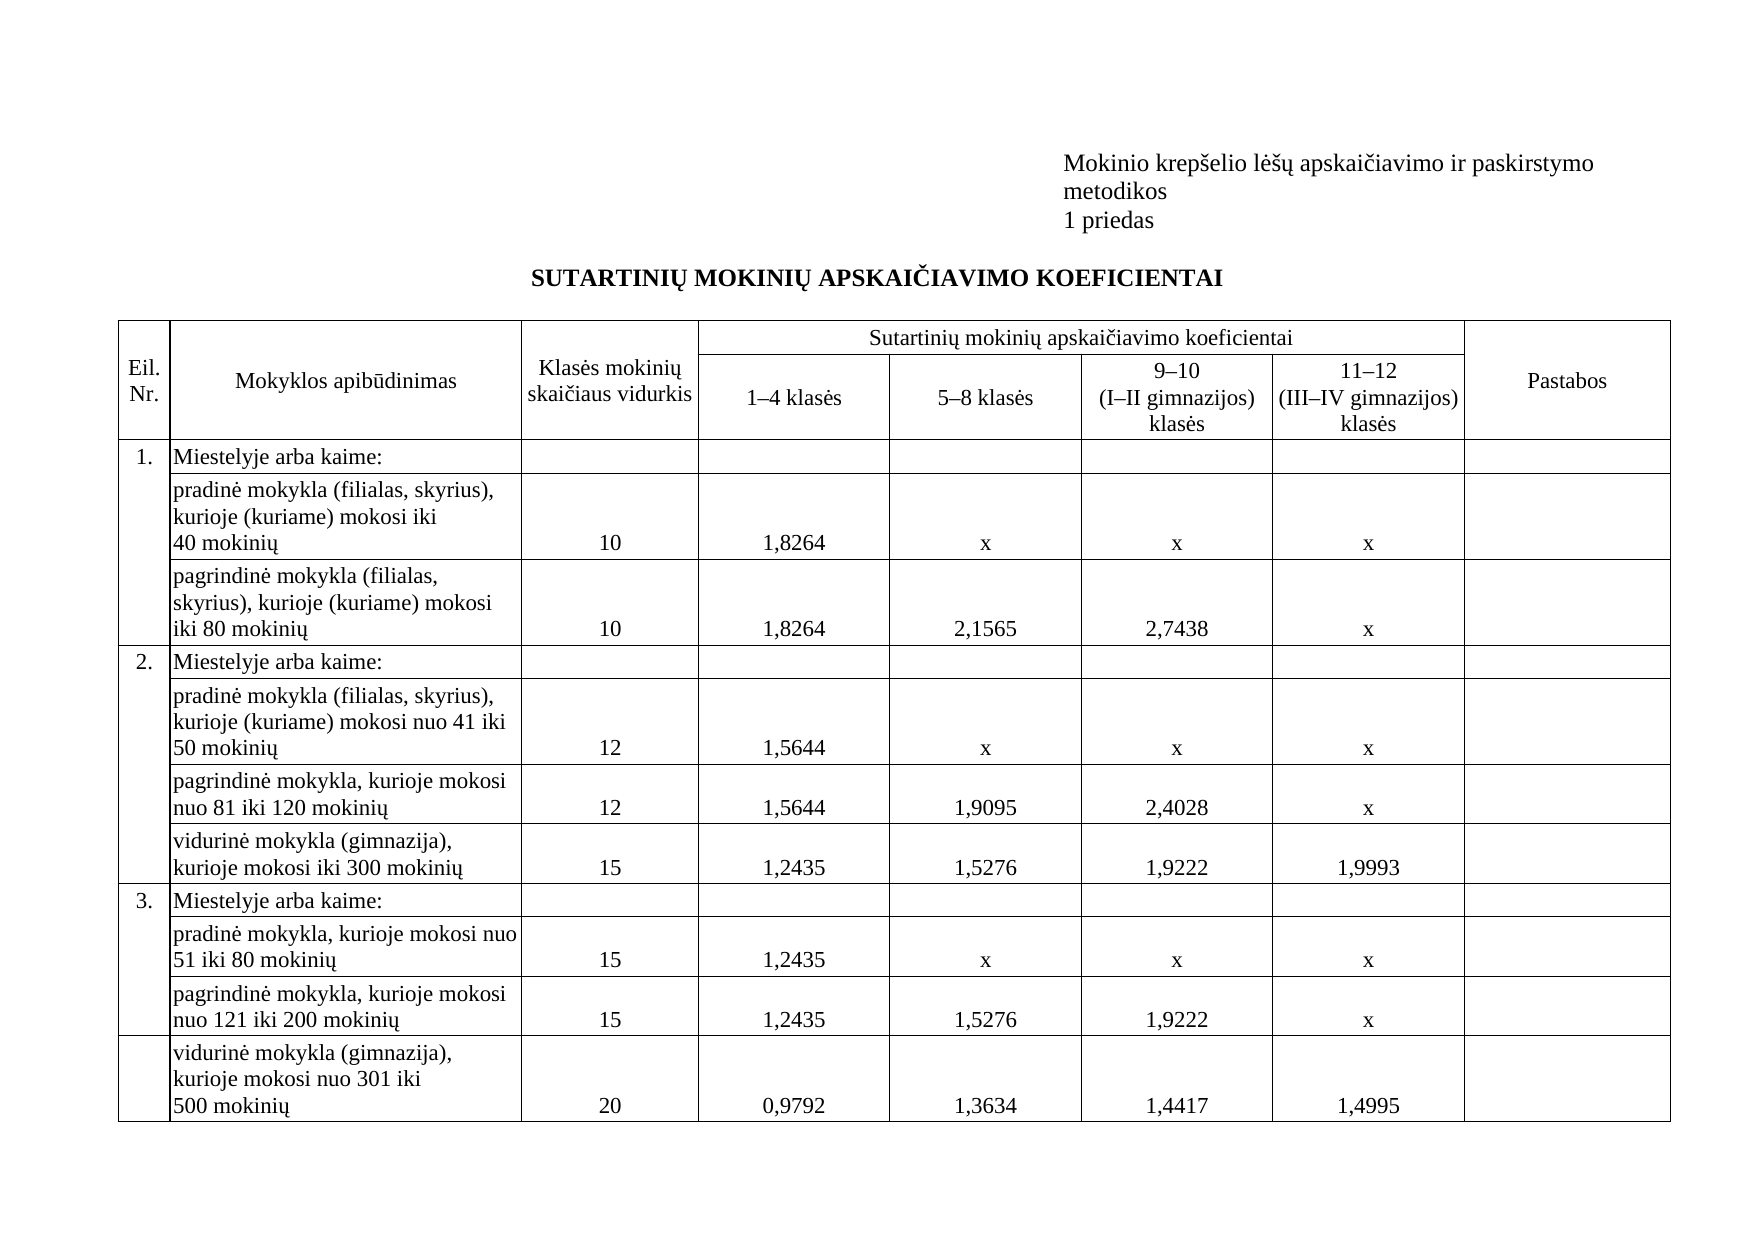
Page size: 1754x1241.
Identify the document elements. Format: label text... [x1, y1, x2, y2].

table_cell 15 [522, 917, 698, 976]
table_header Mokyklos apibūdinimas [171, 321, 521, 439]
table_cell 1,9222 [1082, 977, 1272, 1035]
table_header [1671, 320, 1676, 353]
table_cell 3. [119, 884, 169, 916]
table_cell x [890, 917, 1081, 976]
table_cell [890, 646, 1081, 678]
table_cell [1671, 823, 1676, 883]
table_cell x [1273, 474, 1464, 558]
table_cell [1082, 440, 1272, 473]
table_cell 12 [522, 765, 698, 823]
table_cell 1,9222 [1082, 824, 1272, 883]
text SUTARTINIŲ MOKINIŲ APSKAIČIAVIMO KOEFICIENTAI [118, 263, 1636, 291]
table_cell 10 [522, 474, 698, 558]
table_cell [1465, 474, 1670, 558]
table_cell 2,7438 [1082, 560, 1272, 644]
table_cell x [1082, 917, 1272, 976]
table_cell 2. [119, 646, 169, 883]
table_cell 1,2435 [699, 917, 889, 976]
table_cell pagrindinė mokykla, kurioje mokosi nuo 121 iki 200 mokinių [171, 977, 521, 1035]
table_cell [1082, 884, 1272, 916]
table_cell pradinė mokykla (filialas, skyrius), kurioje (kuriame) mokosi iki 40 mokinių [171, 474, 521, 558]
table_cell 1,2435 [699, 977, 889, 1035]
table_cell x [1273, 917, 1464, 976]
table_cell [119, 916, 169, 976]
table_cell [1671, 354, 1676, 439]
table_header Eil. Nr. [119, 321, 169, 439]
table_cell vidurinė mokykla (gimnazija), kurioje mokosi nuo 301 iki 500 mokinių [171, 1036, 521, 1121]
table_cell [119, 1036, 169, 1121]
table_cell [1082, 646, 1272, 678]
table_header Pastabos [1465, 321, 1670, 439]
table_cell Miestelyje arba kaime: [171, 440, 521, 473]
table_cell [1671, 1035, 1676, 1121]
table_cell [1671, 559, 1676, 644]
table_cell 1,8264 [699, 560, 889, 644]
table_cell [699, 884, 889, 916]
table_cell 11–12 (III–IV gimnazijos) klasės [1273, 355, 1464, 439]
table_cell [1273, 884, 1464, 916]
table_cell 1,9095 [890, 765, 1081, 823]
table_cell [1671, 976, 1676, 1035]
table_cell pradinė mokykla (filialas, skyrius), kurioje (kuriame) mokosi nuo 41 iki 50 mokinių [171, 679, 521, 764]
table_cell [699, 646, 889, 678]
table_cell [1465, 977, 1670, 1035]
table_cell 10 [522, 560, 698, 644]
table_cell [119, 976, 169, 1035]
table_cell 20 [522, 1036, 698, 1121]
table_cell 1,5644 [699, 679, 889, 764]
table_cell [1465, 765, 1670, 823]
table_cell [1465, 917, 1670, 976]
table_cell [1671, 764, 1676, 823]
table_cell 1,2435 [699, 824, 889, 883]
table_cell [1273, 440, 1464, 473]
table_cell [1465, 560, 1670, 644]
table_cell [1671, 645, 1676, 678]
table_cell 2,4028 [1082, 765, 1272, 823]
table_cell 1,8264 [699, 474, 889, 558]
table_cell [1465, 884, 1670, 916]
table_cell 5–8 klasės [890, 355, 1081, 439]
table_cell pagrindinė mokykla, kurioje mokosi nuo 81 iki 120 mokinių [171, 765, 521, 823]
table_cell [1671, 883, 1676, 916]
table_cell [522, 884, 698, 916]
table_cell x [1273, 977, 1464, 1035]
table_cell [1671, 439, 1676, 473]
table_cell [1465, 646, 1670, 678]
table_cell 15 [522, 824, 698, 883]
table_cell [1273, 646, 1464, 678]
table_cell 0,9792 [699, 1036, 889, 1121]
table_cell x [890, 474, 1081, 558]
table_header Sutartinių mokinių apskaičiavimo koeficientai [699, 321, 1464, 353]
table_cell 1,4417 [1082, 1036, 1272, 1121]
table_cell [522, 440, 698, 473]
table_cell x [1273, 679, 1464, 764]
table_cell vidurinė mokykla (gimnazija), kurioje mokosi iki 300 mokinių [171, 824, 521, 883]
table_cell 1,9993 [1273, 824, 1464, 883]
table_cell [1465, 824, 1670, 883]
table_cell 2,1565 [890, 560, 1081, 644]
table_cell 1,3634 [890, 1036, 1081, 1121]
table_cell Miestelyje arba kaime: [171, 884, 521, 916]
table_cell pradinė mokykla, kurioje mokosi nuo 51 iki 80 mokinių [171, 917, 521, 976]
table_cell [1465, 679, 1670, 764]
table_cell x [1273, 765, 1464, 823]
table_cell 1,5276 [890, 977, 1081, 1035]
table_cell [699, 440, 889, 473]
table_cell 15 [522, 977, 698, 1035]
table_cell Miestelyje arba kaime: [171, 646, 521, 678]
table_cell 1–4 klasės [699, 355, 889, 439]
table_cell [1465, 1036, 1670, 1121]
table_cell 1,4995 [1273, 1036, 1464, 1121]
table_cell x [1273, 560, 1464, 644]
table_cell [1671, 473, 1676, 558]
text 1 priedas [1063, 205, 1636, 234]
table_cell 1. [119, 440, 169, 644]
table_cell [1465, 440, 1670, 473]
table_cell [1671, 916, 1676, 976]
table_cell [890, 884, 1081, 916]
table_cell x [1082, 474, 1272, 558]
table_header Klasės mokinių skaičiaus vidurkis [522, 321, 698, 439]
table_cell 12 [522, 679, 698, 764]
table_cell x [890, 679, 1081, 764]
table_cell 1,5644 [699, 765, 889, 823]
table_cell [890, 440, 1081, 473]
table_cell 9–10 (I–II gimnazijos) klasės [1082, 355, 1272, 439]
table_cell pagrindinė mokykla (filialas, skyrius), kurioje (kuriame) mokosi iki 80 mokinių [171, 560, 521, 644]
table_cell [522, 646, 698, 678]
text Mokinio krepšelio lėšų apskaičiavimo ir paskirstymo metodikos [1063, 148, 1636, 205]
table_cell x [1082, 679, 1272, 764]
table_cell [1671, 678, 1676, 764]
table_cell 1,5276 [890, 824, 1081, 883]
